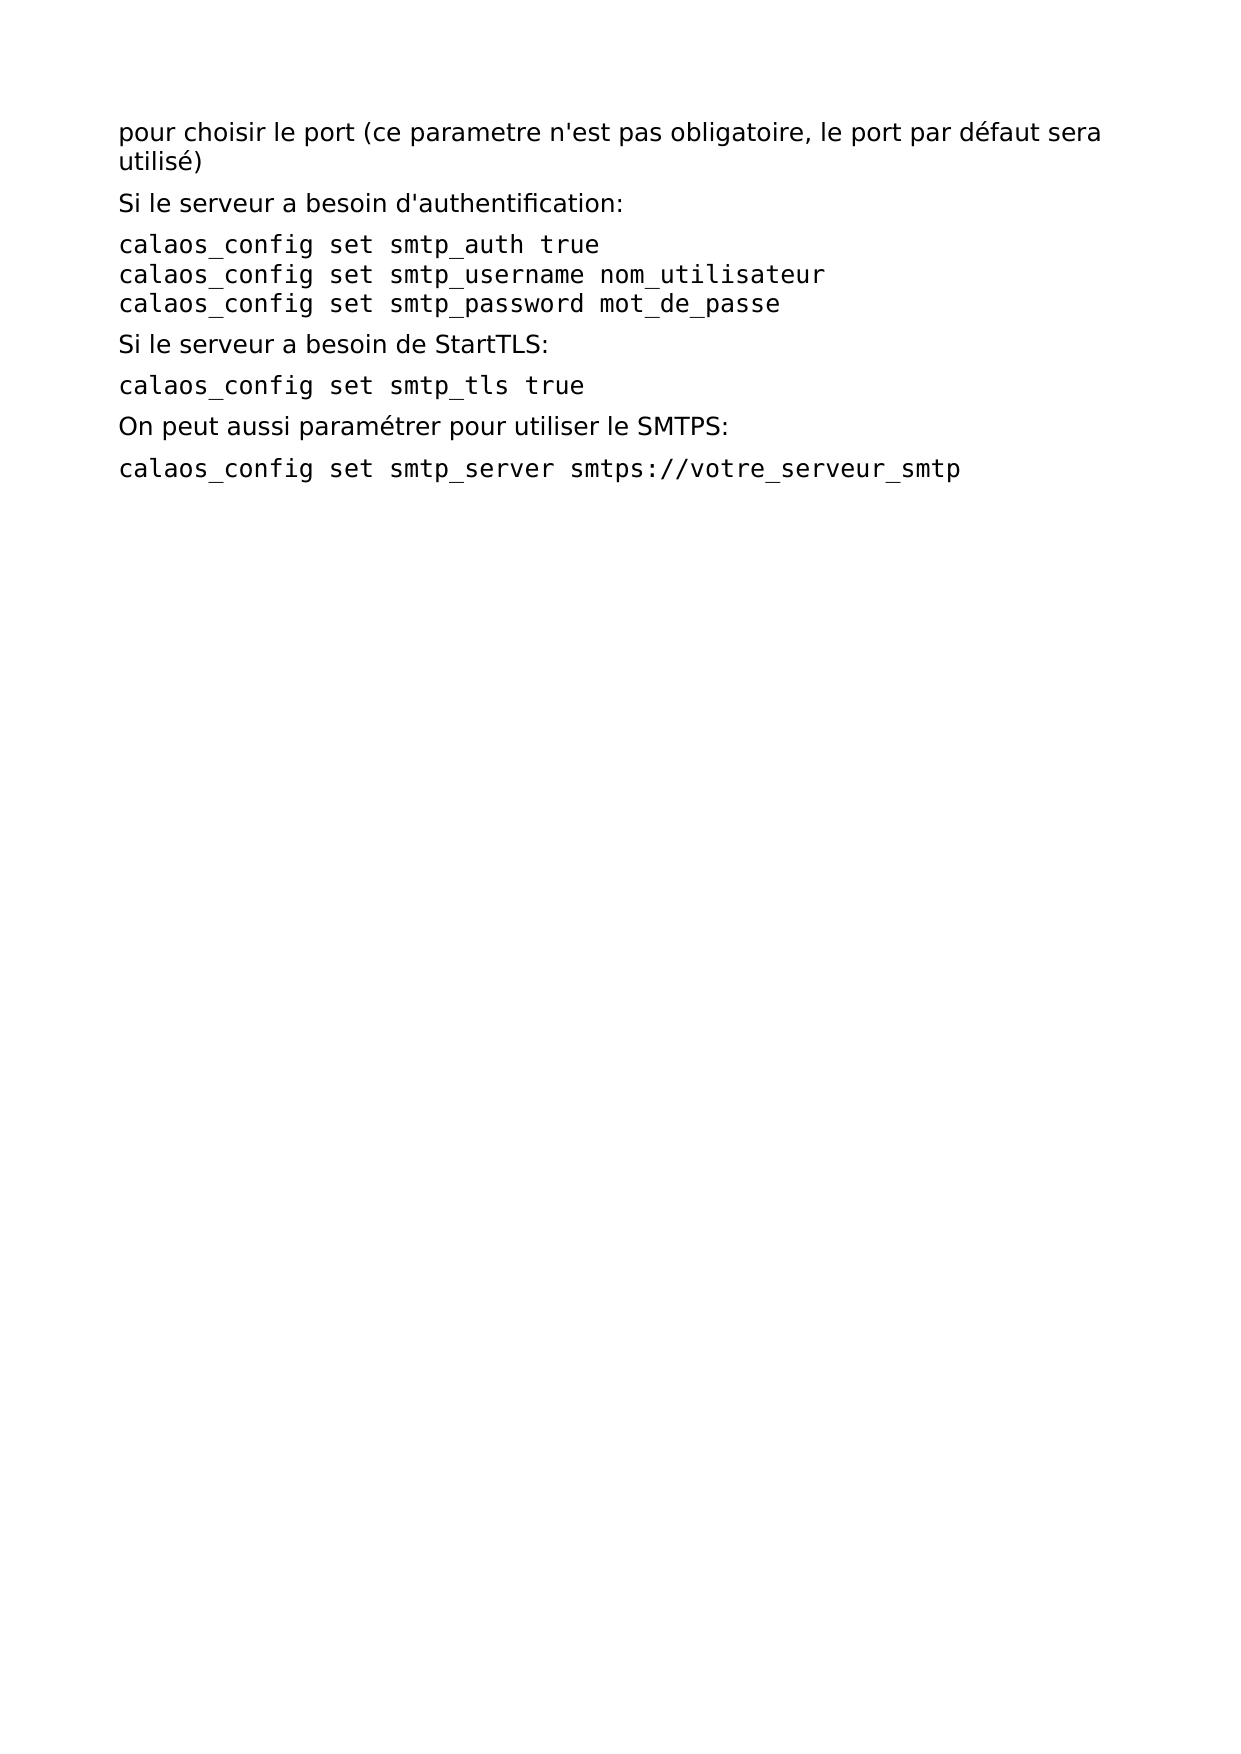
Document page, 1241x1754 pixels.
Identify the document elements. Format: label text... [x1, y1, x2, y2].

text On peut aussi paramétrer pour utiliser le SMTPS: [118, 412, 1122, 442]
text Si le serveur a besoin d'authentification: [118, 189, 1122, 218]
text calaos_config set smtp_server smtps://votre_serveur_smtp [118, 454, 1122, 483]
text pour choisir le port (ce parametre n'est pas obligatoire, le port par défaut sera utilisé) [118, 118, 1122, 176]
text Si le serveur a besoin de StartTLS: [118, 330, 1122, 359]
text calaos_config set smtp_tls true [118, 372, 1122, 401]
text calaos_config set smtp_auth true calaos_config set smtp_username nom_utilisateur calaos_config set smtp_password mot_de_passe [118, 231, 1122, 318]
